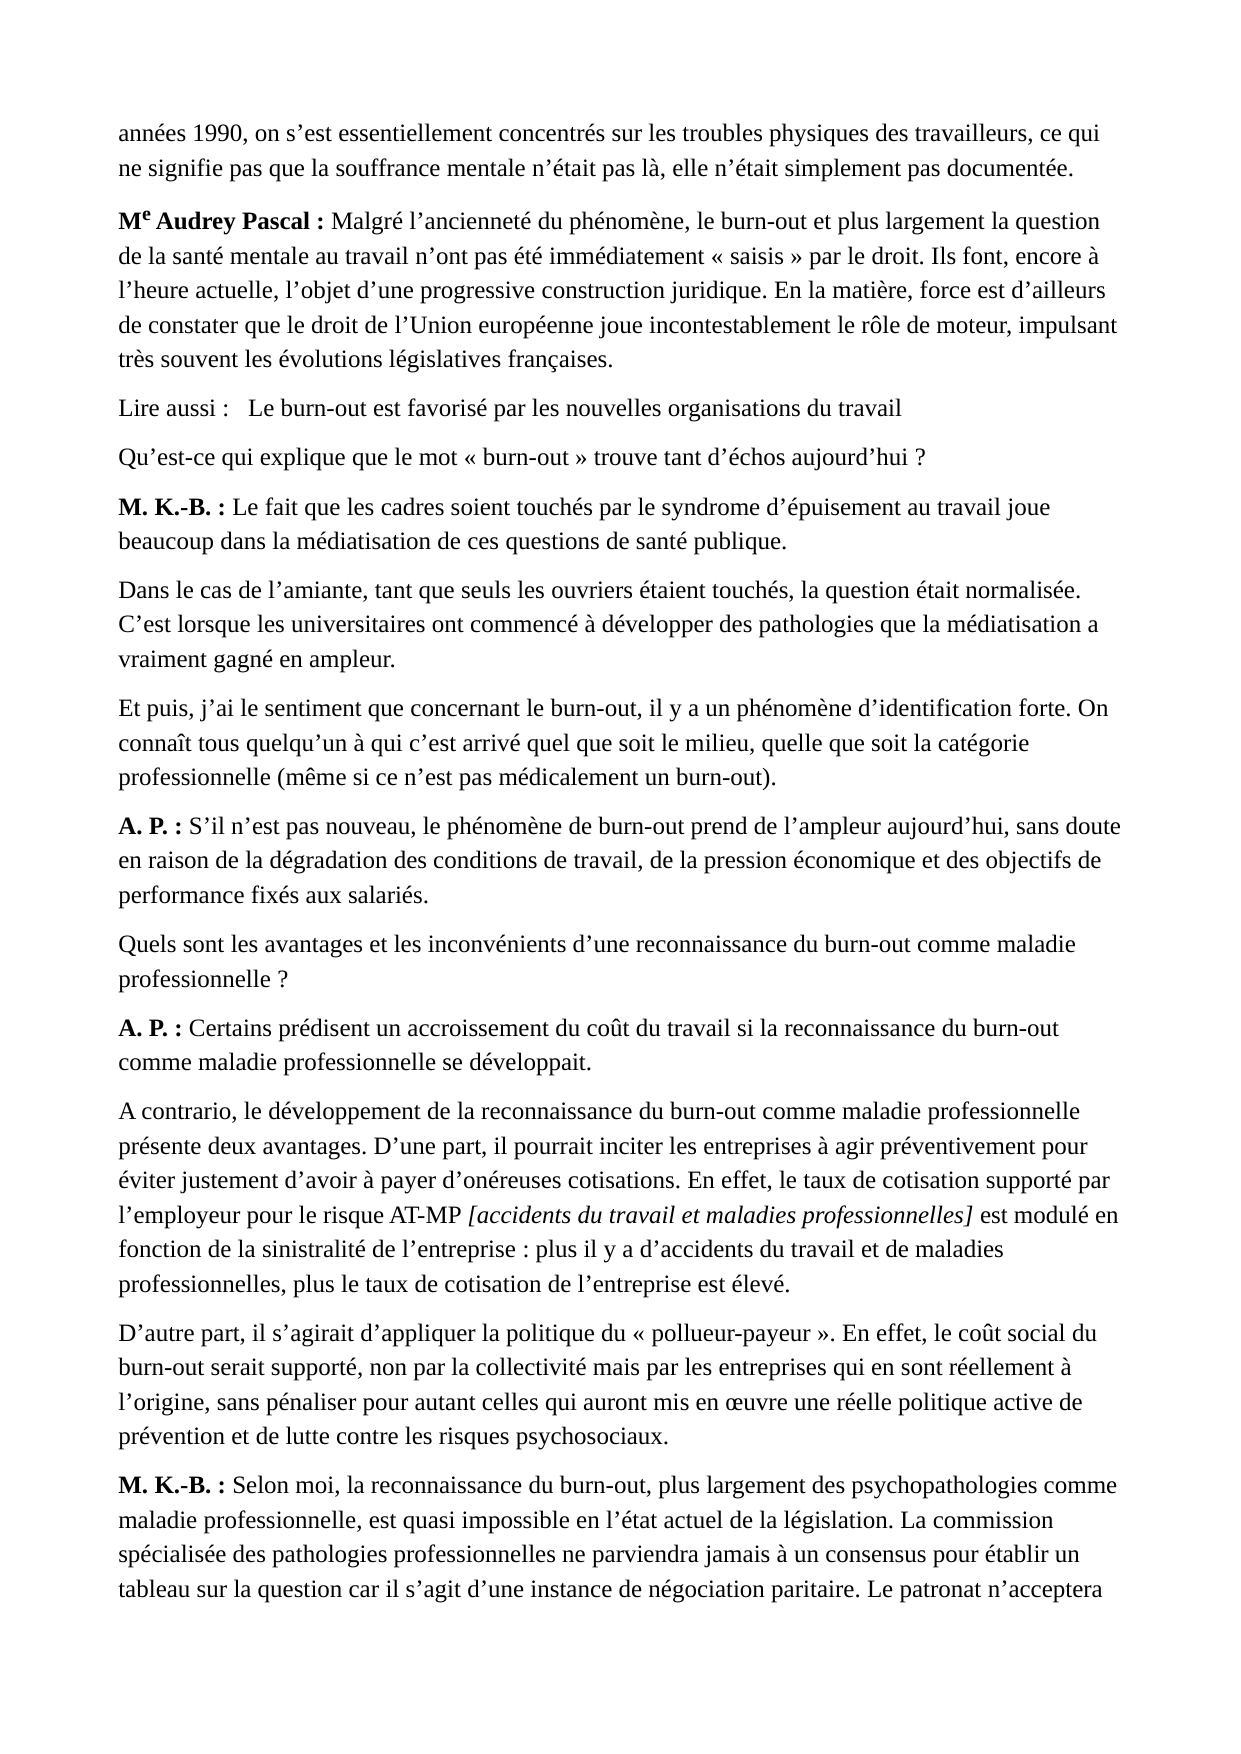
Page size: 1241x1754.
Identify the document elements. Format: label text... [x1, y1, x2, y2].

text A contrario, le développement de la reconnaissance du burn-out comme maladie professionnelle présente deux avantages. D’une part, il pourrait inciter les entreprises à agir préventivement pour éviter justement d’avoir à payer d’onéreuses cotisations. En effet, le taux de cotisation supporté par l’employeur pour le risque AT-MP [accidents du travail et maladies professionnelles] est modulé en fonction de la sinistralité de l’entreprise : plus il y a d’accidents du travail et de maladies professionnelles, plus le taux de cotisation de l’entreprise est élevé. [118, 1096, 1122, 1297]
text Quels sont les avantages et les inconvénients d’une reconnaissance du burn-out comme maladie professionnelle ? [118, 929, 1122, 992]
text A. P. : S’il n’est pas nouveau, le phénomène de burn-out prend de l’ampleur aujourd’hui, sans doute en raison de la dégradation des conditions de travail, de la pression économique et des objectifs de performance fixés aux salariés. [118, 811, 1122, 909]
text M. K.-B. : Selon moi, la reconnaissance du burn-out, plus largement des psychopathologies comme maladie professionnelle, est quasi impossible en l’état actuel de la législation. La commission spécialisée des pathologies professionnelles ne parviendra jamais à un consensus pour établir un tableau sur la question car il s’agit d’une instance de négociation paritaire. Le patronat n’acceptera [118, 1470, 1122, 1602]
text Lire aussi : Le burn-out est favorisé par les nouvelles organisations du travail [118, 393, 1122, 422]
text Et puis, j’ai le sentiment que concernant le burn-out, il y a un phénomène d’identification forte. On connaît tous quelqu’un à qui c’est arrivé quel que soit le milieu, quelle que soit la catégorie professionnelle (même si ce n’est pas médicalement un burn-out). [118, 693, 1122, 791]
text Qu’est-ce qui explique que le mot « burn-out » trouve tant d’échos aujourd’hui ? [118, 442, 1122, 471]
text M. K.-B. : Le fait que les cadres soient touchés par le syndrome d’épuisement au travail joue beaucoup dans la médiatisation de ces questions de santé publique. [118, 492, 1122, 555]
text années 1990, on s’est essentiellement concentrés sur les troubles physiques des travailleurs, ce qui ne signifie pas que la souffrance mentale n’était pas là, elle n’était simplement pas documentée. [118, 118, 1122, 181]
text Dans le cas de l’amiante, tant que seuls les ouvriers étaient touchés, la question était normalisée. C’est lorsque les universitaires ont commencé à développer des pathologies que la médiatisation a vraiment gagné en ampleur. [118, 575, 1122, 673]
text A. P. : Certains prédisent un accroissement du coût du travail si la reconnaissance du burn-out comme maladie professionnelle se développait. [118, 1013, 1122, 1076]
text Me Audrey Pascal : Malgré l’ancienneté du phénomène, le burn-out et plus largement la question de la santé mentale au travail n’ont pas été immédiatement « saisis » par le droit. Ils font, encore à l’heure actuelle, l’objet d’une progressive construction juridique. En la matière, force est d’ailleurs de constater que le droit de l’Union européenne joue incontestablement le rôle de moteur, impulsant très souvent les évolutions législatives françaises. [118, 202, 1122, 373]
text D’autre part, il s’agirait d’appliquer la politique du « pollueur-payeur ». En effet, le coût social du burn-out serait supporté, non par la collectivité mais par les entreprises qui en sont réellement à l’origine, sans pénaliser pour autant celles qui auront mis en œuvre une réelle politique active de prévention et de lutte contre les risques psychosociaux. [118, 1318, 1122, 1450]
